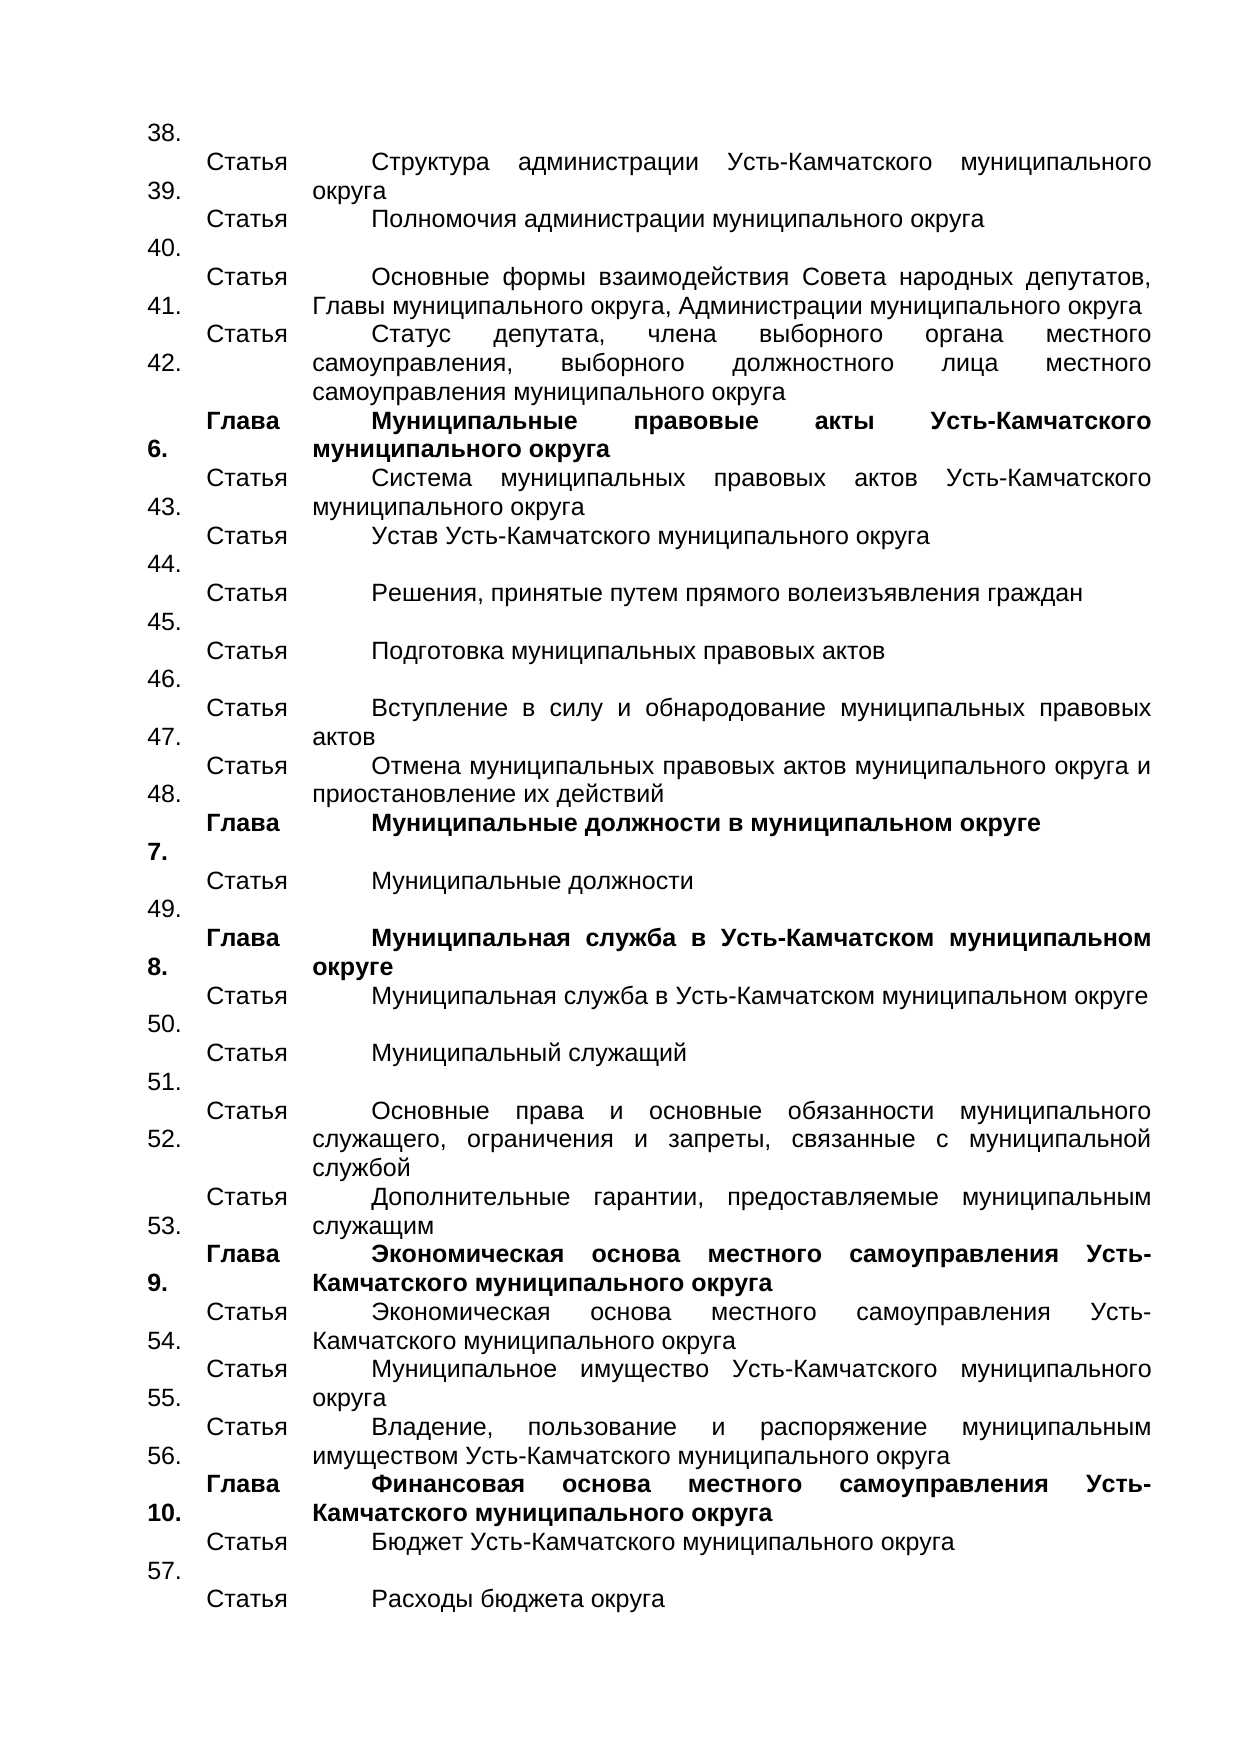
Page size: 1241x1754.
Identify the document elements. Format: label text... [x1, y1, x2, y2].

table_cell Статья 49. [136, 866, 301, 923]
table_cell Статья 44. [136, 521, 301, 578]
table_cell Статья 52. [136, 1096, 301, 1182]
table_cell Статья 51. [136, 1038, 301, 1096]
table_cell Основные права и основные обязанности муниципального служащего, ограничения и запреты, связанные с муниципальной службой [301, 1096, 1163, 1182]
table_cell Экономическая основа местного самоуправления Усть-Камчатского муниципального округа [301, 1239, 1163, 1297]
table_cell Структура администрации Усть-Камчатского муниципального округа [301, 147, 1163, 204]
table_cell Статья 42. [136, 319, 301, 406]
table_cell Основные формы взаимодействия Совета народных депутатов, Главы муниципального округа, Администрации муниципального округа [301, 262, 1163, 319]
table_cell Расходы бюджета округа [301, 1584, 1163, 1613]
table_cell Статус депутата, члена выборного органа местного самоуправления, выборного должностного лица местного самоуправления муниципального округа [301, 319, 1163, 406]
table_cell Вступление в силу и обнародование муниципальных правовых актов [301, 693, 1163, 751]
table_cell Система муниципальных правовых актов Усть-Камчатского муниципального округа [301, 463, 1163, 521]
table_cell Владение, пользование и распоряжение муниципальным имуществом Усть-Камчатского муниципального округа [301, 1412, 1163, 1469]
table_cell Муниципальный служащий [301, 1038, 1163, 1096]
table_cell Статья [136, 1584, 301, 1613]
table_cell [301, 118, 1163, 147]
table_cell Решения, принятые путем прямого волеизъявления граждан [301, 578, 1163, 636]
table_cell Статья 53. [136, 1182, 301, 1239]
table_cell Статья 43. [136, 463, 301, 521]
table_cell Дополнительные гарантии, предоставляемые муниципальным служащим [301, 1182, 1163, 1239]
table_cell Глава 6. [136, 406, 301, 463]
table_cell Статья 48. [136, 751, 301, 808]
table_cell Устав Усть-Камчатского муниципального округа [301, 521, 1163, 578]
table_cell Муниципальные правовые акты Усть-Камчатского муниципального округа [301, 406, 1163, 463]
table_cell Статья 54. [136, 1297, 301, 1354]
table_cell Муниципальная служба в Усть-Камчатском муниципальном округе [301, 981, 1163, 1038]
table_cell 38. [136, 118, 301, 147]
table_cell Статья 47. [136, 693, 301, 751]
table_cell Бюджет Усть-Камчатского муниципального округа [301, 1527, 1163, 1584]
table_cell Статья 46. [136, 636, 301, 693]
table_cell Статья 39. [136, 147, 301, 204]
table_cell Муниципальная служба в Усть-Камчатском муниципальном округе [301, 923, 1163, 981]
table_cell Экономическая основа местного самоуправления Усть-Камчатского муниципального округа [301, 1297, 1163, 1354]
table_cell Статья 55. [136, 1354, 301, 1412]
table_cell Статья 40. [136, 204, 301, 262]
table_cell Финансовая основа местного самоуправления Усть-Камчатского муниципального округа [301, 1469, 1163, 1527]
table_cell Муниципальные должности [301, 866, 1163, 923]
table_cell Статья 50. [136, 981, 301, 1038]
table_cell Глава 7. [136, 808, 301, 866]
table_cell Статья 57. [136, 1527, 301, 1584]
table_cell Муниципальное имущество Усть-Камчатского муниципального округа [301, 1354, 1163, 1412]
table_cell Муниципальные должности в муниципальном округе [301, 808, 1163, 866]
table_cell Полномочия администрации муниципального округа [301, 204, 1163, 262]
table_cell Глава 8. [136, 923, 301, 981]
table_cell Статья 56. [136, 1412, 301, 1469]
table_cell Подготовка муниципальных правовых актов [301, 636, 1163, 693]
table_cell Статья 41. [136, 262, 301, 319]
table_cell Глава 10. [136, 1469, 301, 1527]
table_cell Отмена муниципальных правовых актов муниципального округа и приостановление их действий [301, 751, 1163, 808]
table_cell Глава 9. [136, 1239, 301, 1297]
table_cell Статья 45. [136, 578, 301, 636]
